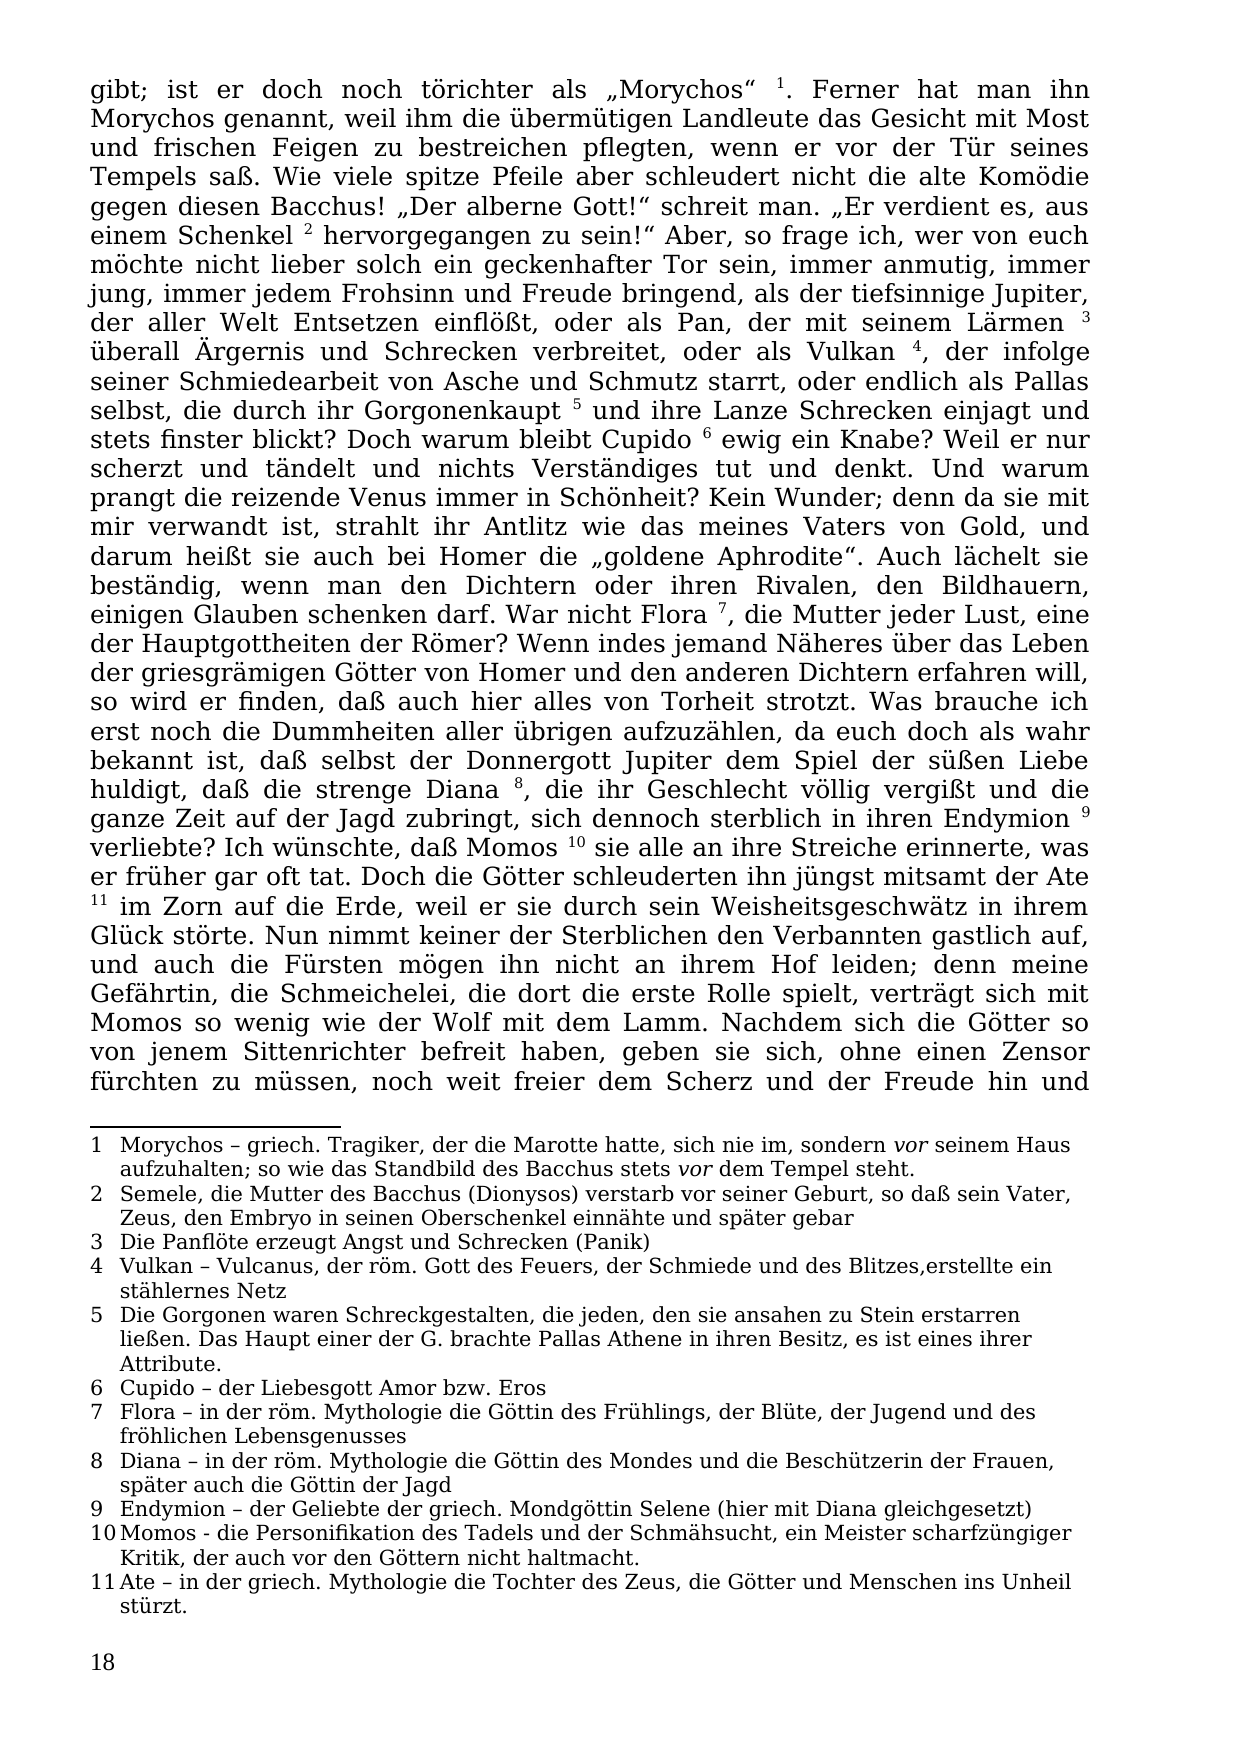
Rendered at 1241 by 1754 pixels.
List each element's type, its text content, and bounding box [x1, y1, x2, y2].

text Endymion – der Geliebte der griech. Mondgöttin Selene (hier mit Diana gleichgesetzt) [90, 1497, 1091, 1521]
text Ate – in der griech. Mythologie die Tochter des Zeus, die Götter und Menschen ins Unheil stürzt. [90, 1570, 1091, 1618]
text Die Gorgonen waren Schreckgestalten, die jeden, den sie ansahen zu Stein erstarren ließen. Das Haupt einer der G. brachte Pallas Athene in ihren Besitz, es ist eines ihrer Attribute. [90, 1303, 1091, 1376]
text Cupido – der Liebesgott Amor bzw. Eros [90, 1376, 1091, 1400]
text Momos - die Personifikation des Tadels und der Schmähsucht, ein Meister scharfzüngiger Kritik, der auch vor den Göttern nicht haltmacht. [90, 1521, 1091, 1570]
text Morychos – griech. Tragiker, der die Marotte hatte, sich nie im, sondern vor seinem Haus aufzuhalten; so wie das Standbild des Bacchus stets vor dem Tempel steht. [90, 1133, 1091, 1182]
text Die Panflöte erzeugt Angst und Schrecken (Panik) [90, 1230, 1091, 1254]
text Semele, die Mutter des Bacchus (Dionysos) verstarb vor seiner Geburt, so daß sein Vater, Zeus, den Embryo in seinen Oberschenkel einnähte und später gebar [90, 1182, 1091, 1230]
text Flora – in der röm. Mythologie die Göttin des Frühlings, der Blüte, der Jugend und des fröhlichen Lebensgenusses [90, 1400, 1091, 1449]
text Vulkan – Vulcanus, der röm. Gott des Feuers, der Schmiede und des Blitzes,erstellte ein stählernes Netz [90, 1254, 1091, 1303]
text gibt; ist er doch noch törichter als „Morychos“ . Ferner hat man ihn Morychos genannt, weil ihm die übermütigen Landleute das Gesicht mit Most und frischen Feigen zu bestreichen pflegten, wenn er vor der Tür seines Tempels saß. Wie viele spitze Pfeile aber schleudert nicht die alte Komödie gegen diesen Bacchus! „Der alberne Gott!“ schreit man. „Er verdient es, aus einem Schenkel hervorgegangen zu sein!“ Aber, so frage ich, wer von euch möchte nicht lieber solch ein geckenhafter Tor sein, immer anmutig, immer jung, immer jedem Frohsinn und Freude bringend, als der tiefsinnige Jupiter, der aller Welt Entsetzen einflößt, oder als Pan, der mit seinem Lärmen überall Ärgernis und Schrecken verbreitet, oder als Vulkan , der infolge seiner Schmiedearbeit von Asche und Schmutz starrt, oder endlich als Pallas selbst, die durch ihr Gorgonenkaupt und ihre Lanze Schrecken einjagt und stets finster blickt? Doch warum bleibt Cupido ewig ein Knabe? Weil er nur scherzt und tändelt und nichts Verständiges tut und denkt. Und warum prangt die reizende Venus immer in Schönheit? Kein Wunder; denn da sie mit mir verwandt ist, strahlt ihr Antlitz wie das meines Vaters von Gold, und darum heißt sie auch bei Homer die „goldene Aphrodite“. Auch lächelt sie beständig, wenn man den Dichtern oder ihren Rivalen, den Bildhauern, einigen Glauben schenken darf. War nicht Flora , die Mutter jeder Lust, eine der Hauptgottheiten der Römer? Wenn indes jemand Näheres über das Leben der griesgrämigen Götter von Homer und den anderen Dichtern erfahren will, so wird er finden, daß auch hier alles von Torheit strotzt. Was brauche ich erst noch die Dummheiten aller übrigen aufzuzählen, da euch doch als wahr bekannt ist, daß selbst der Donnergott Jupiter dem Spiel der süßen Liebe huldigt, daß die strenge Diana , die ihr Geschlecht völlig vergißt und die ganze Zeit auf der Jagd zubringt, sich dennoch sterblich in ihren Endymion verliebte? Ich wünschte, daß Momos sie alle an ihre Streiche erinnerte, was er früher gar oft tat. Doch die Götter schleuderten ihn jüngst mitsamt der Ate im Zorn auf die Erde, weil er sie durch sein Weisheitsgeschwätz in ihrem Glück störte. Nun nimmt keiner der Sterblichen den Verbannten gastlich auf, und auch die Fürsten mögen ihn nicht an ihrem Hof leiden; denn meine Gefährtin, die Schmeichelei, die dort die erste Rolle spielt, verträgt sich mit Momos so wenig wie der Wolf mit dem Lamm. Nachdem sich die Götter so von jenem Sittenrichter befreit haben, geben sie sich, ohne einen Zensor fürchten zu müssen, noch weit freier dem Scherz und der Freude hin und [90, 75, 1091, 1096]
text Diana – in der röm. Mythologie die Göttin des Mondes und die Beschützerin der Frauen, später auch die Göttin der Jagd [90, 1449, 1091, 1497]
